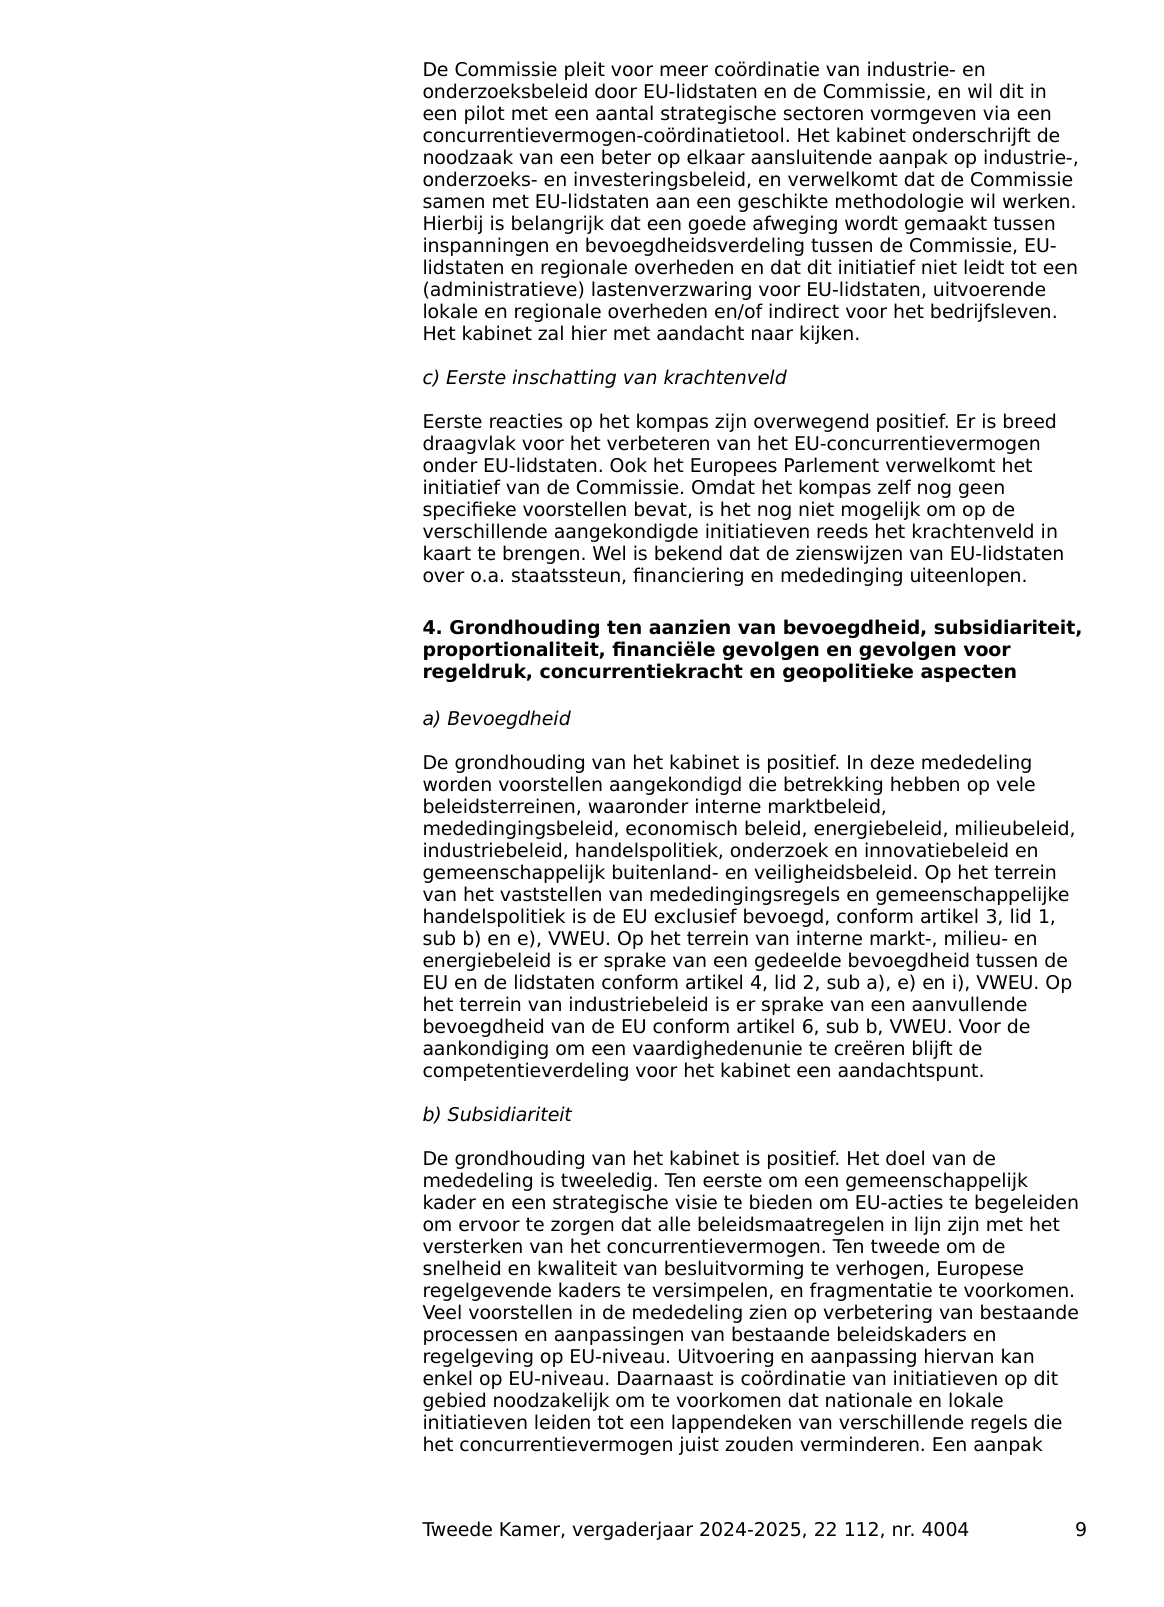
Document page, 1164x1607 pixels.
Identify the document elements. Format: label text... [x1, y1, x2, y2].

subtitle 4. Grondhouding ten aanzien van bevoegdheid, subsidiariteit, proportionaliteit, financiële gevolgen en gevolgen voor regeldruk, concurrentiekracht en geopolitieke aspecten [422, 617, 1087, 683]
text De grondhouding van het kabinet is positief. Het doel van de mededeling is tweeledig. Ten eerste om een gemeenschappelijk kader en een strategische visie te bieden om EU-acties te begeleiden om ervoor te zorgen dat alle beleidsmaatregelen in lijn zijn met het versterken van het concurrentievermogen. Ten tweede om de snelheid en kwaliteit van besluitvorming te verhogen, Europese regelgevende kaders te versimpelen, en fragmentatie te voorkomen. Veel voorstellen in de mededeling zien op verbetering van bestaande processen en aanpassingen van bestaande beleidskaders en regelgeving op EU-niveau. Uitvoering en aanpassing hiervan kan enkel op EU-niveau. Daarnaast is coördinatie van initiatieven op dit gebied noodzakelijk om te voorkomen dat nationale en lokale initiatieven leiden tot een lappendeken van verschillende regels die het concurrentievermogen juist zouden verminderen. Een aanpak [422, 1148, 1087, 1456]
subtitle c) Eerste inschatting van krachtenveld [422, 367, 1087, 389]
subtitle b) Subsidiariteit [422, 1104, 1087, 1126]
text De Commissie pleit voor meer coördinatie van industrie- en onderzoeksbeleid door EU-lidstaten en de Commissie, en wil dit in een pilot met een aantal strategische sectoren vormgeven via een concurrentievermogen-coördinatietool. Het kabinet onderschrijft de noodzaak van een beter op elkaar aansluitende aanpak op industrie-, onderzoeks- en investeringsbeleid, en verwelkomt dat de Commissie samen met EU-lidstaten aan een geschikte methodologie wil werken. Hierbij is belangrijk dat een goede afweging wordt gemaakt tussen inspanningen en bevoegdheidsverdeling tussen de Commissie, EU-lidstaten en regionale overheden en dat dit initiatief niet leidt tot een (administratieve) lastenverzwaring voor EU-lidstaten, uitvoerende lokale en regionale overheden en/of indirect voor het bedrijfsleven. Het kabinet zal hier met aandacht naar kijken. [422, 59, 1087, 345]
subtitle a) Bevoegdheid [422, 708, 1087, 730]
text Eerste reacties op het kompas zijn overwegend positief. Er is breed draagvlak voor het verbeteren van het EU-concurrentievermogen onder EU-lidstaten. Ook het Europees Parlement verwelkomt het initiatief van de Commissie. Omdat het kompas zelf nog geen specifieke voorstellen bevat, is het nog niet mogelijk om op de verschillende aangekondigde initiatieven reeds het krachtenveld in kaart te brengen. Wel is bekend dat de zienswijzen van EU-lidstaten over o.a. staatssteun, financiering en mededinging uiteenlopen. [422, 411, 1087, 587]
text De grondhouding van het kabinet is positief. In deze mededeling worden voorstellen aangekondigd die betrekking hebben op vele beleidsterreinen, waaronder interne marktbeleid, mededingingsbeleid, economisch beleid, energiebeleid, milieubeleid, industriebeleid, handelspolitiek, onderzoek en innovatiebeleid en gemeenschappelijk buitenland- en veiligheidsbeleid. Op het terrein van het vaststellen van mededingingsregels en gemeenschappelijke handelspolitiek is de EU exclusief bevoegd, conform artikel 3, lid 1, sub b) en e), VWEU. Op het terrein van interne markt-, milieu- en energiebeleid is er sprake van een gedeelde bevoegdheid tussen de EU en de lidstaten conform artikel 4, lid 2, sub a), e) en i), VWEU. Op het terrein van industriebeleid is er sprake van een aanvullende bevoegdheid van de EU conform artikel 6, sub b, VWEU. Voor de aankondiging om een vaardighedenunie te creëren blijft de competentieverdeling voor het kabinet een aandachtspunt. [422, 752, 1087, 1082]
